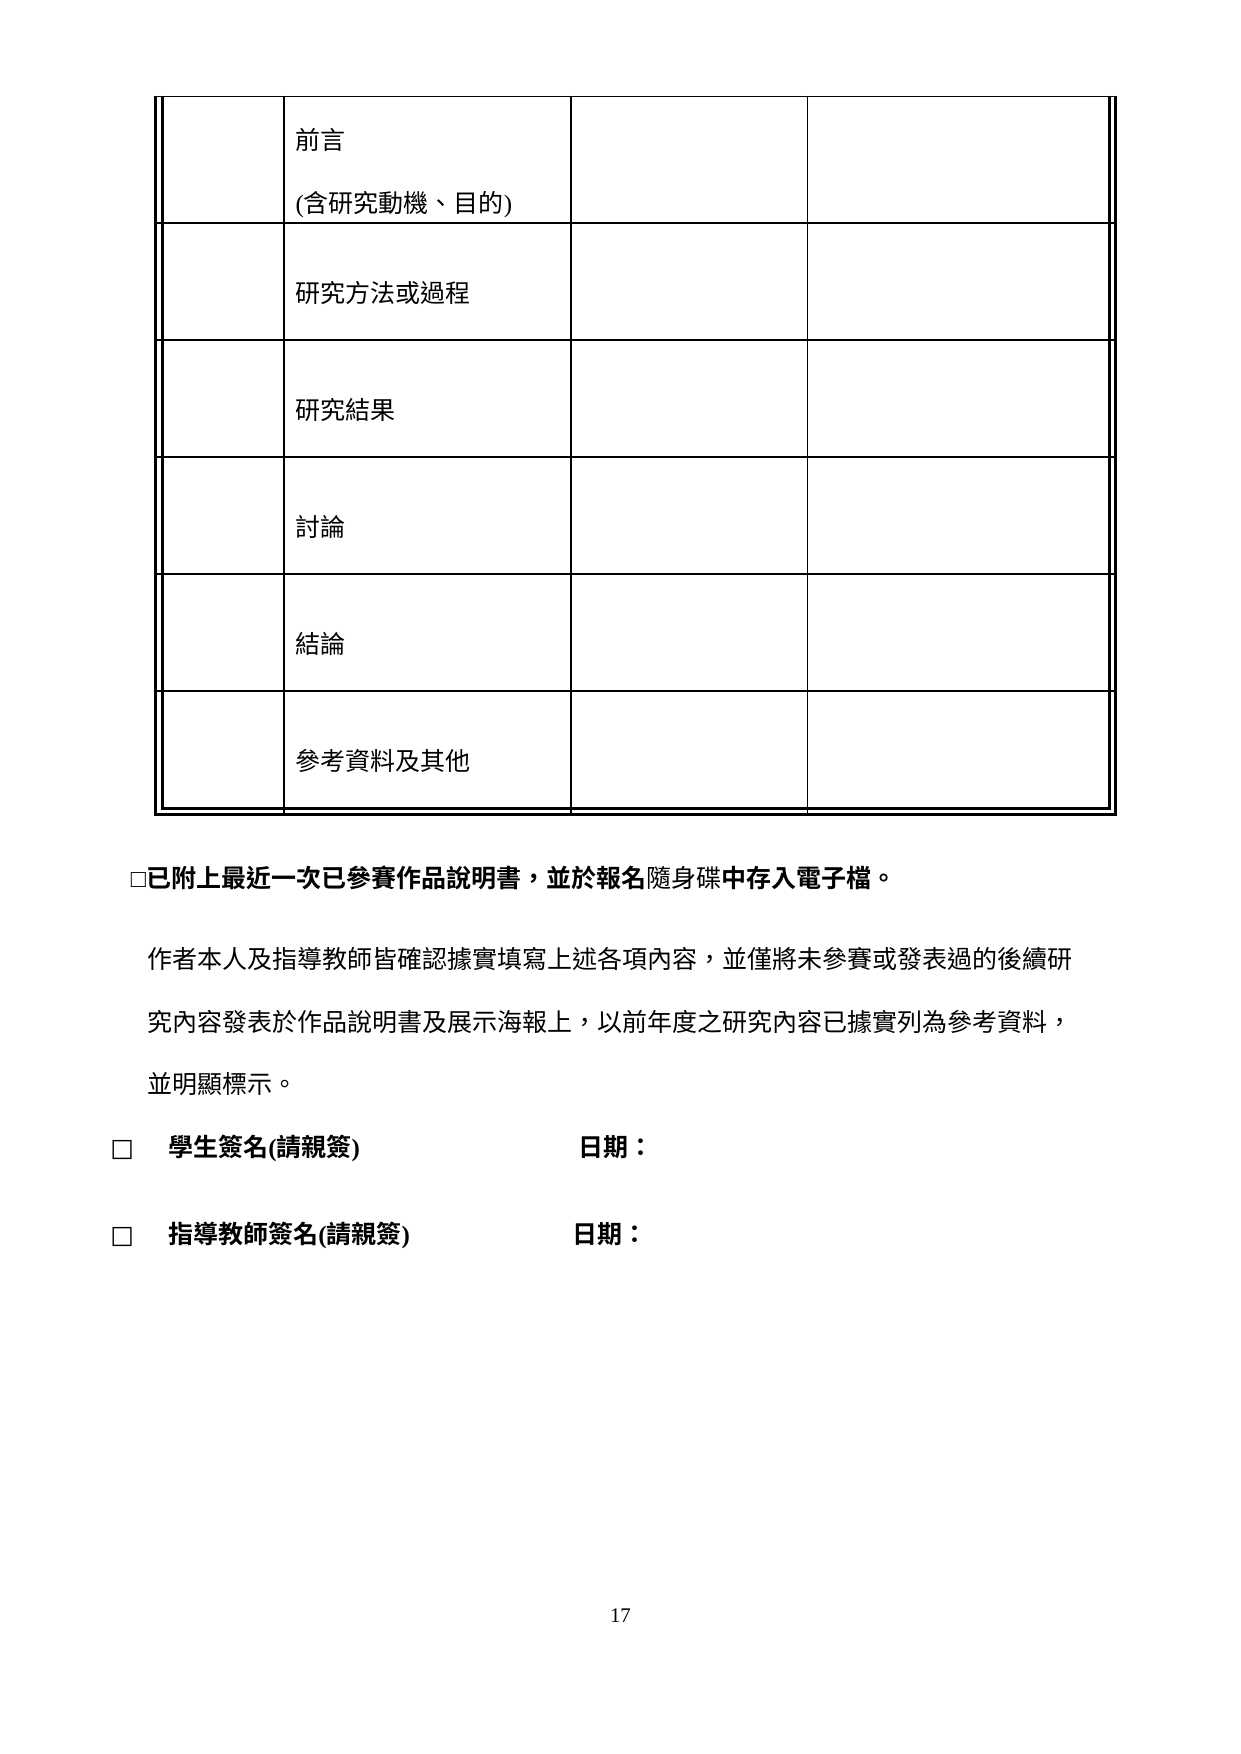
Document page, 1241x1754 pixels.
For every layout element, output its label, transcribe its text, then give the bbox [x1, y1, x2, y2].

table_cell [164, 692, 283, 807]
table_cell [572, 575, 807, 690]
table_cell [808, 341, 1108, 456]
table_cell [164, 97, 283, 222]
table_cell 討論 [285, 458, 570, 573]
table_cell [164, 341, 283, 456]
table_cell [808, 224, 1108, 339]
table_cell [164, 575, 283, 690]
list 學生簽名(請親簽) 日期： [110, 1104, 1122, 1166]
table_cell [572, 341, 807, 456]
table_cell [808, 97, 1108, 222]
text □已附上最近一次已參賽作品說明書，並於報名隨身碟中存入電子檔。 [118, 835, 1122, 898]
table_cell 參考資料及其他 [285, 692, 570, 807]
table_cell [572, 97, 807, 222]
table_cell [808, 692, 1108, 807]
text 作者本人及指導教師皆確認據實填寫上述各項內容，並僅將未參賽或發表過的後續研究內容發表於作品說明書及展示海報上，以前年度之研究內容已據實列為參考資料，並明顯標示。 [148, 916, 1078, 1104]
table_cell 結論 [285, 575, 570, 690]
table_cell 前言 (含研究動機、目的) [285, 97, 570, 222]
table_cell [572, 224, 807, 339]
table_cell [572, 692, 807, 807]
table_cell [572, 458, 807, 573]
list 指導教師簽名(請親簽) 日期： [110, 1191, 1122, 1254]
table_cell [164, 458, 283, 573]
table_cell [808, 575, 1108, 690]
table_cell [164, 224, 283, 339]
table_cell 研究結果 [285, 341, 570, 456]
table_cell 研究方法或過程 [285, 224, 570, 339]
table_cell [808, 458, 1108, 573]
